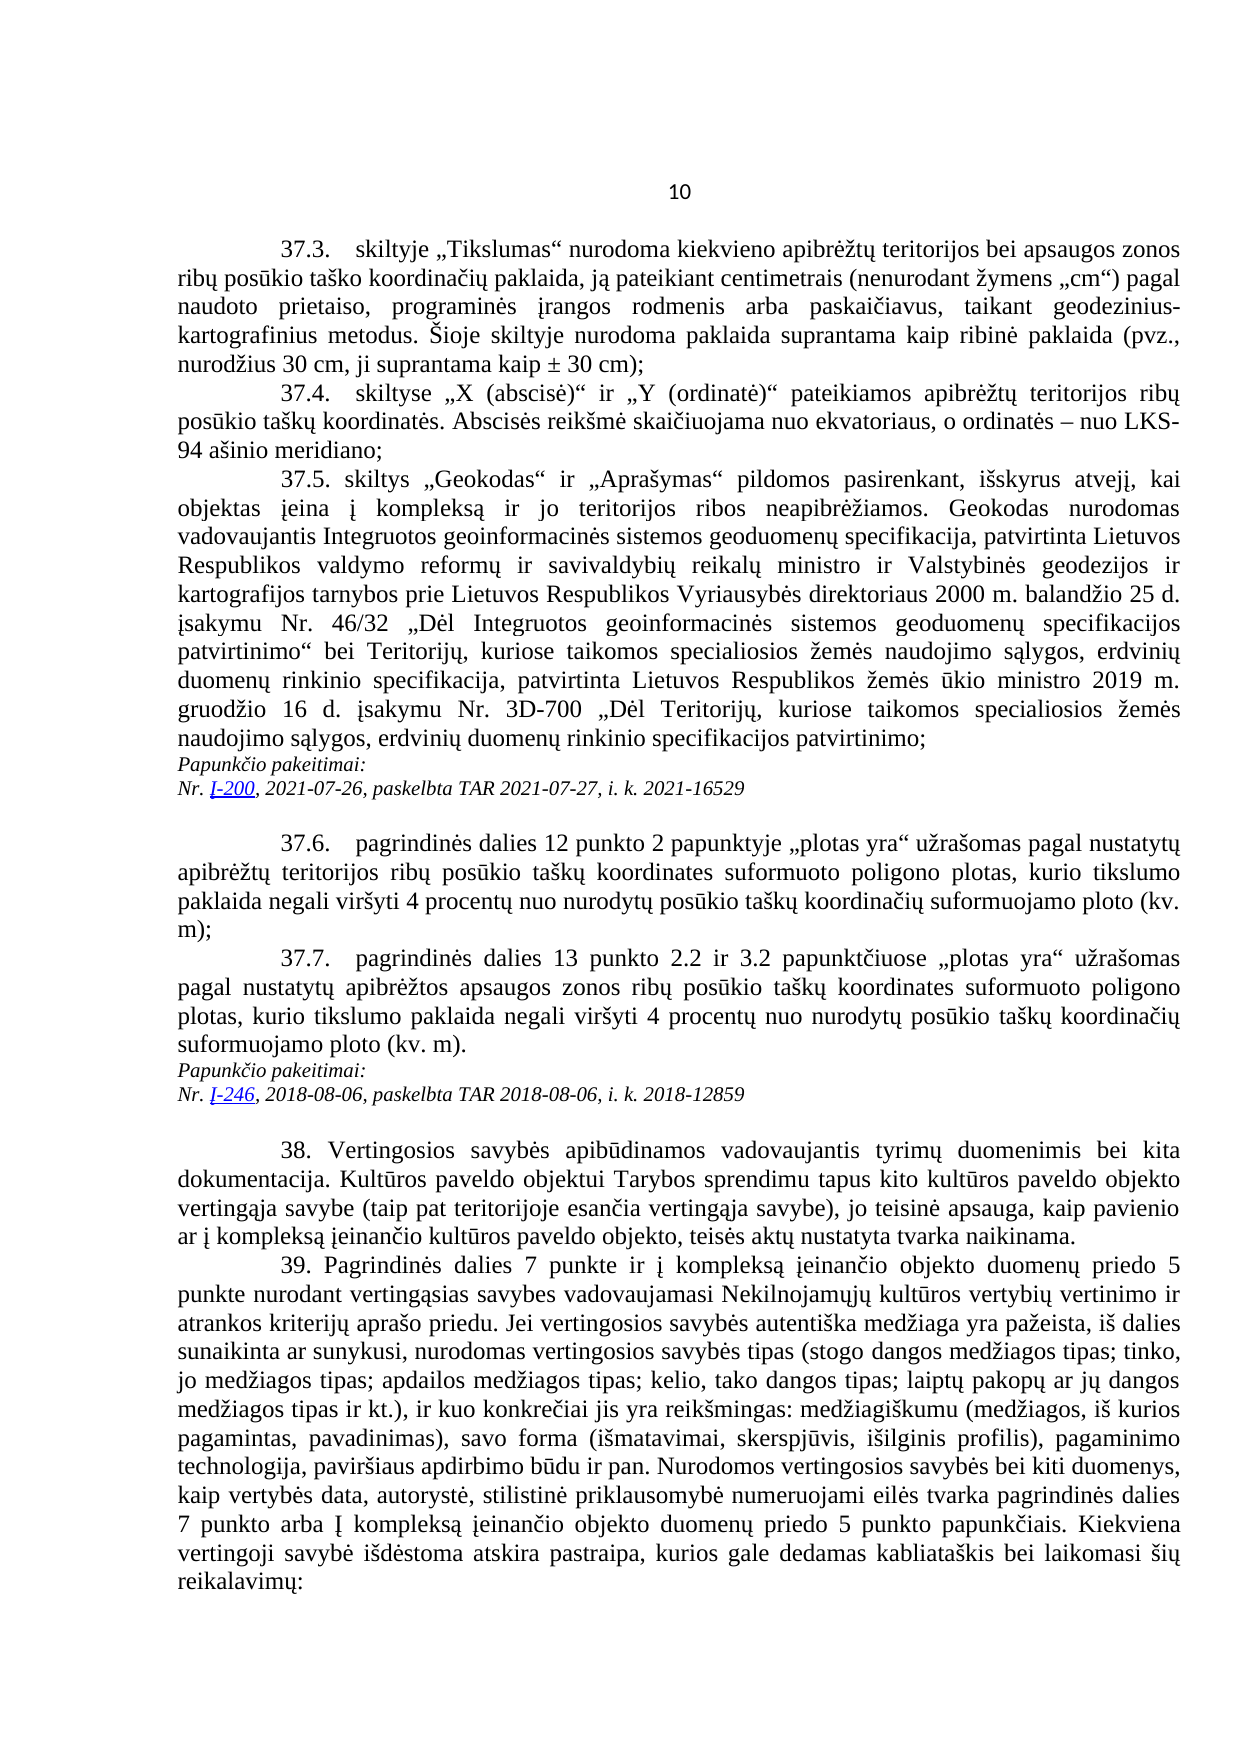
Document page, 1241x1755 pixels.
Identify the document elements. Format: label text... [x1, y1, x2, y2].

text 38. Vertingosios savybės apibūdinamos vadovaujantis tyrimų duomenimis bei kita dokumentacija. Kultūros paveldo objektui Tarybos sprendimu tapus kito kultūros paveldo objekto vertingąja savybe (taip pat teritorijoje esančia vertingąja savybe), jo teisinė apsauga, kaip pavienio ar į kompleksą įeinančio kultūros paveldo objekto, teisės aktų nustatyta tvarka naikinama. [177, 1135, 1181, 1250]
text 39. Pagrindinės dalies 7 punkte ir į kompleksą įeinančio objekto duomenų priedo 5 punkte nurodant vertingąsias savybes vadovaujamasi Nekilnojamųjų kultūros vertybių vertinimo ir atrankos kriterijų aprašo priedu. Jei vertingosios savybės autentiška medžiaga yra pažeista, iš dalies sunaikinta ar sunykusi, nurodomas vertingosios savybės tipas (stogo dangos medžiagos tipas; tinko, jo medžiagos tipas; apdailos medžiagos tipas; kelio, tako dangos tipas; laiptų pakopų ar jų dangos medžiagos tipas ir kt.), ir kuo konkrečiai jis yra reikšmingas: medžiagiškumu (medžiagos, iš kurios pagamintas, pavadinimas), savo forma (išmatavimai, skerspjūvis, išilginis profilis), pagaminimo technologija, paviršiaus apdirbimo būdu ir pan. Nurodomos vertingosios savybės bei kiti duomenys, kaip vertybės data, autorystė, stilistinė priklausomybė numeruojami eilės tvarka pagrindinės dalies 7 punkto arba Į kompleksą įeinančio objekto duomenų priedo 5 punkto papunkčiais. Kiekviena vertingoji savybė išdėstoma atskira pastraipa, kurios gale dedamas kabliataškis bei laikomasi šių reikalavimų: [177, 1250, 1181, 1595]
text 37.3. skiltyje „Tikslumas“ nurodoma kiekvieno apibrėžtų teritorijos bei apsaugos zonos ribų posūkio taško koordinačių paklaida, ją pateikiant centimetrais (nenurodant žymens „cm“) pagal naudoto prietaiso, programinės įrangos rodmenis arba paskaičiavus, taikant geodezinius-kartografinius metodus. Šioje skiltyje nurodoma paklaida suprantama kaip ribinė paklaida (pvz., nurodžius 30 cm, ji suprantama kaip ± 30 cm); [177, 234, 1181, 378]
text Papunkčio pakeitimai: [177, 1058, 1181, 1082]
text 37.5. skiltys „Geokodas“ ir „Aprašymas“ pildomos pasirenkant, išskyrus atvejį, kai objektas įeina į kompleksą ir jo teritorijos ribos neapibrėžiamos. Geokodas nurodomas vadovaujantis Integruotos geoinformacinės sistemos geoduomenų specifikacija, patvirtinta Lietuvos Respublikos valdymo reformų ir savivaldybių reikalų ministro ir Valstybinės geodezijos ir kartografijos tarnybos prie Lietuvos Respublikos Vyriausybės direktoriaus 2000 m. balandžio 25 d. įsakymu Nr. 46/32 „Dėl Integruotos geoinformacinės sistemos geoduomenų specifikacijos patvirtinimo“ bei Teritorijų, kuriose taikomos specialiosios žemės naudojimo sąlygos, erdvinių duomenų rinkinio specifikacija, patvirtinta Lietuvos Respublikos žemės ūkio ministro 2019 m. gruodžio 16 d. įsakymu Nr. 3D-700 „Dėl Teritorijų, kuriose taikomos specialiosios žemės naudojimo sąlygos, erdvinių duomenų rinkinio specifikacijos patvirtinimo; [177, 464, 1181, 751]
text Nr. Į-200, 2021-07-26, paskelbta TAR 2021-07-27, i. k. 2021-16529 [177, 776, 1181, 799]
text 37.7. pagrindinės dalies 13 punkto 2.2 ir 3.2 papunktčiuose „plotas yra“ užrašomas pagal nustatytų apibrėžtos apsaugos zonos ribų posūkio taškų koordinates suformuoto poligono plotas, kurio tikslumo paklaida negali viršyti 4 procentų nuo nurodytų posūkio taškų koordinačių suformuojamo ploto (kv. m). [177, 943, 1181, 1058]
text 37.6. pagrindinės dalies 12 punkto 2 papunktyje „plotas yra“ užrašomas pagal nustatytų apibrėžtų teritorijos ribų posūkio taškų koordinates suformuoto poligono plotas, kurio tikslumo paklaida negali viršyti 4 procentų nuo nurodytų posūkio taškų koordinačių suformuojamo ploto (kv. m); [177, 828, 1181, 943]
text Nr. Į-246, 2018-08-06, paskelbta TAR 2018-08-06, i. k. 2018-12859 [177, 1082, 1181, 1106]
text Papunkčio pakeitimai: [177, 751, 1181, 776]
text 37.4. skiltyse „X (abscisė)“ ir „Y (ordinatė)“ pateikiamos apibrėžtų teritorijos ribų posūkio taškų koordinatės. Abscisės reikšmė skaičiuojama nuo ekvatoriaus, o ordinatės – nuo LKS-94 ašinio meridiano; [177, 378, 1181, 464]
